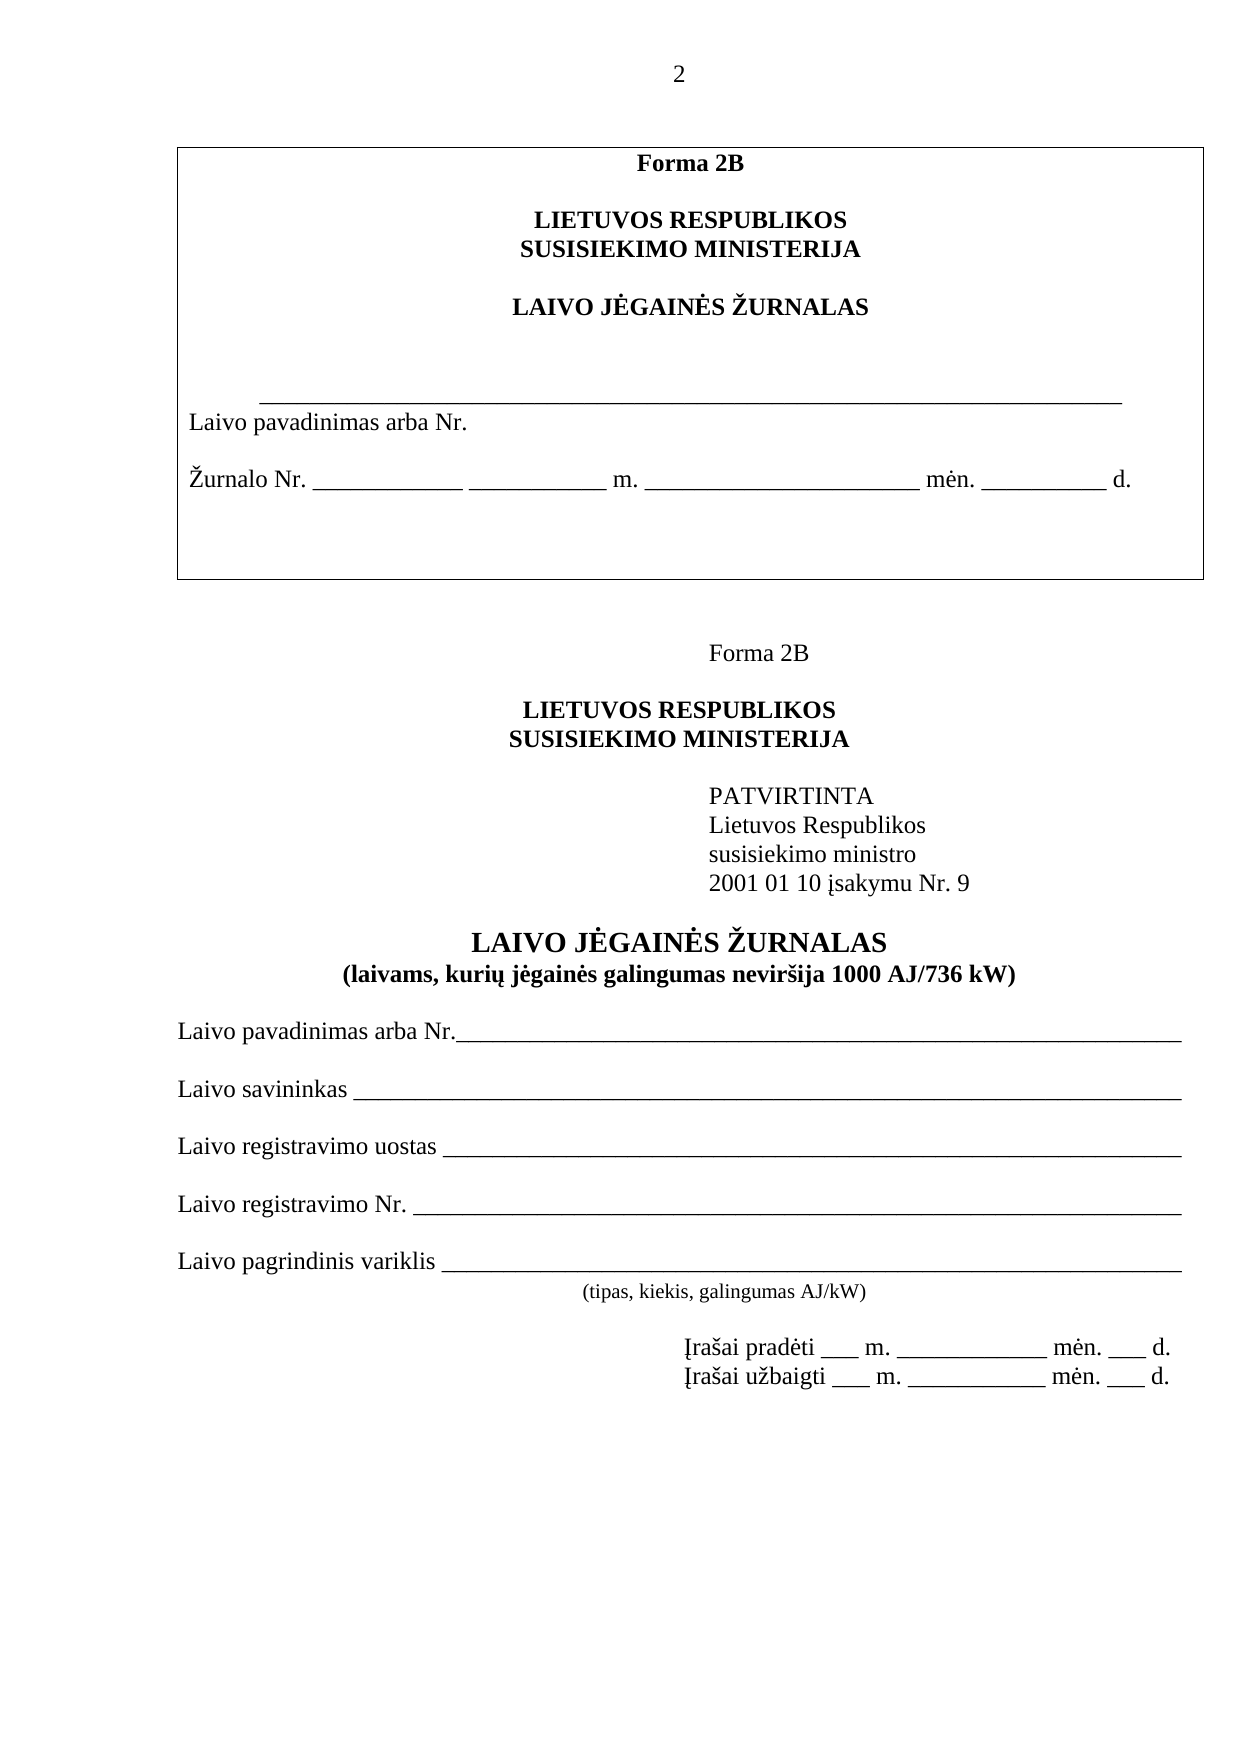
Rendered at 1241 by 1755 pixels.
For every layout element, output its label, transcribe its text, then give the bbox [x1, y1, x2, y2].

text Laivo pavadinimas arba Nr. [177, 1016, 1181, 1045]
text Lietuvos Respublikos [177, 810, 1181, 839]
text susisiekimo ministro [177, 839, 1181, 868]
text LIETUVOS RESPUBLIKOS [177, 695, 1181, 724]
text Laivo savininkas [177, 1074, 1181, 1102]
text 2001 01 10 įsakymu Nr. 9 [177, 868, 1181, 896]
text Laivo registravimo uostas [177, 1131, 1181, 1160]
text Įrašai pradėti ___ m. ____________ mėn. ___ d. [177, 1332, 1181, 1361]
text LAIVO JĖGAINĖS ŽURNALAS [177, 925, 1181, 959]
text Laivo registravimo Nr. [177, 1189, 1181, 1217]
text PATVIRTINTA [177, 781, 1181, 810]
text (tipas, kiekis, galingumas AJ/kW) [177, 1275, 1181, 1304]
text Forma 2B [177, 638, 1181, 666]
text SUSISIEKIMO MINISTERIJA [177, 724, 1181, 753]
text (laivams, kurių jėgainės galingumas neviršija 1000 AJ/736 kW) [177, 959, 1181, 987]
text Įrašai užbaigti ___ m. ___________ mėn. ___ d. [177, 1361, 1181, 1390]
table_header Forma 2B LIETUVOS RESPUBLIKOS SUSISIEKIMO MINISTERIJA LAIVO JĖGAINĖS ŽURNALAS _____________________________________________________________________ Laivo pavadinimas arba Nr. Žurnalo Nr. ____________ ___________ m. ______________________ mėn. __________ d. [178, 148, 1203, 579]
text Laivo pagrindinis variklis [177, 1246, 1181, 1275]
